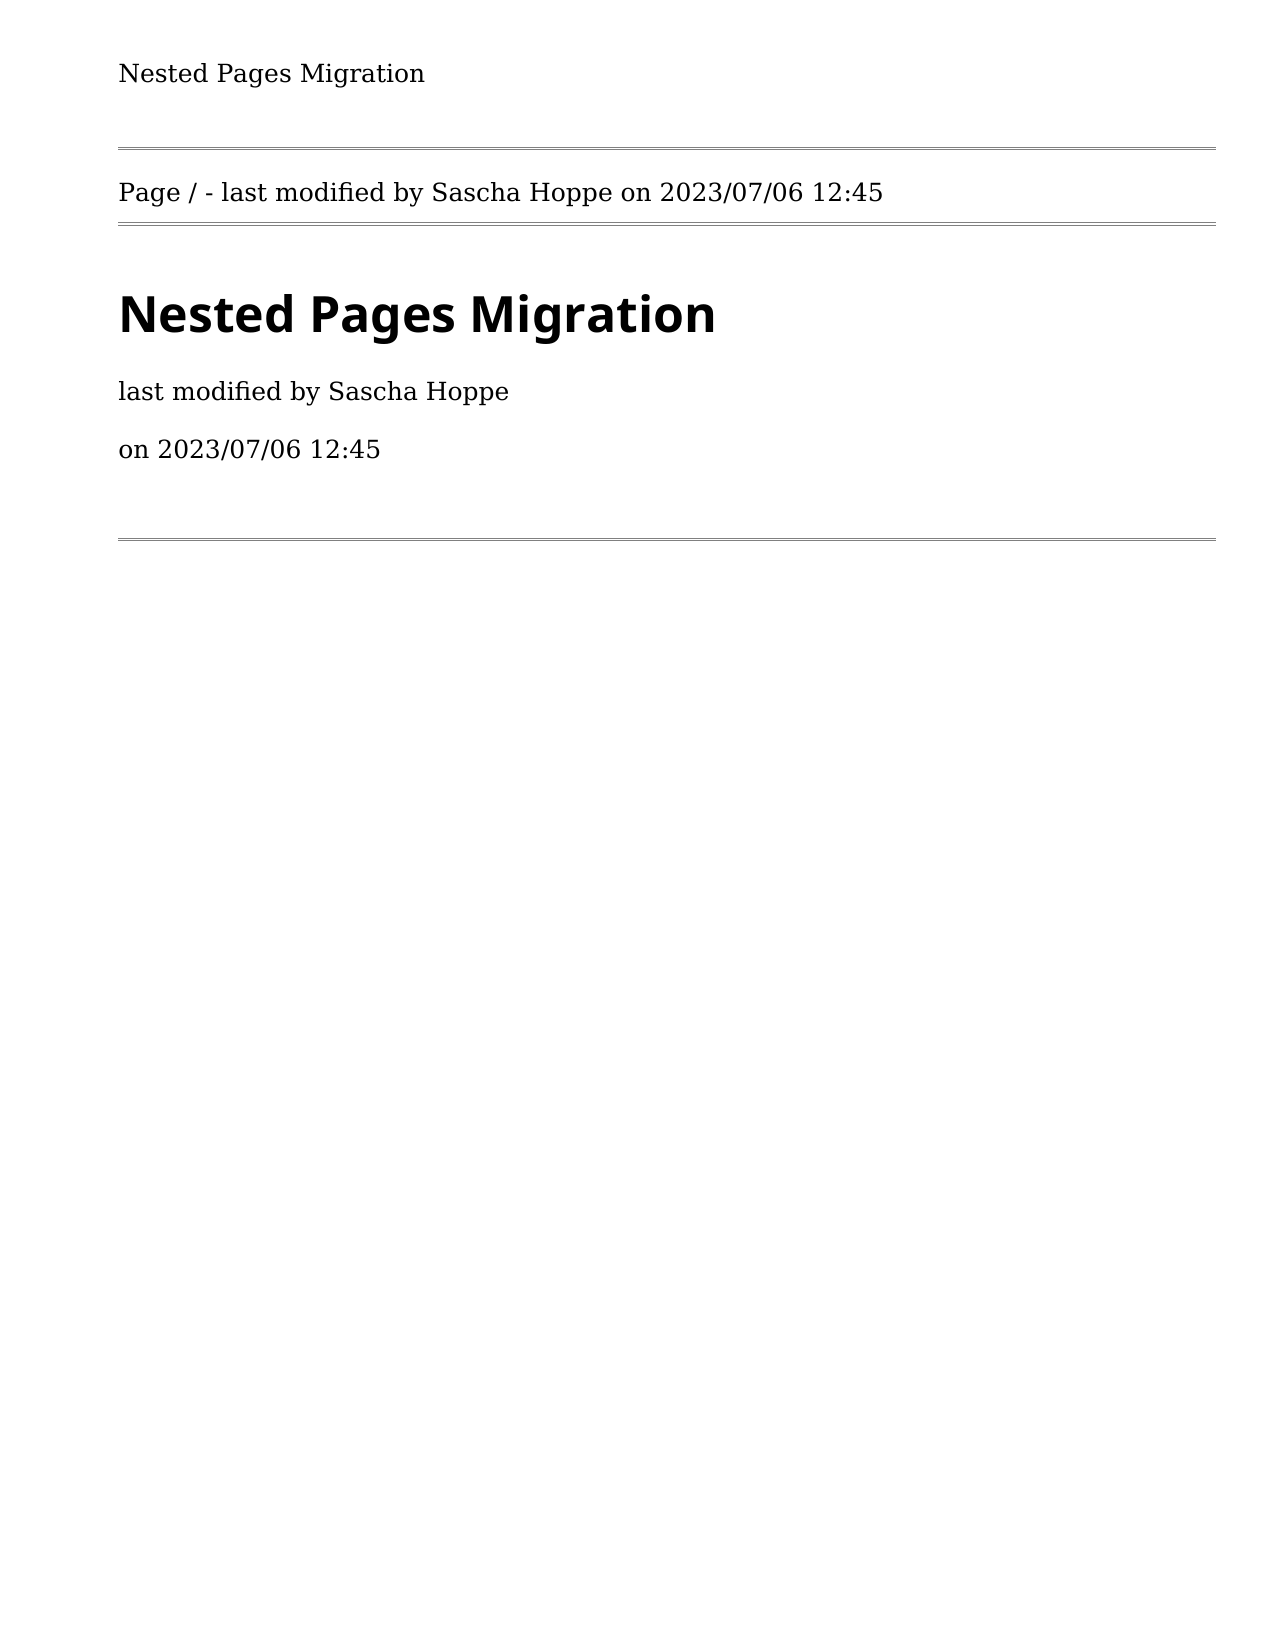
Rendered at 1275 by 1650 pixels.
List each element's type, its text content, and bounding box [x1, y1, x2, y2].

text Nested Pages Migration [118, 59, 1216, 88]
text Page / - last modified by Sascha Hoppe on 2023/07/06 12:45 [118, 179, 1216, 208]
subtitle Nested Pages Migration [118, 279, 1216, 347]
text on 2023/07/06 12:45 [118, 435, 1216, 464]
text last modified by Sascha Hoppe [118, 377, 1216, 406]
